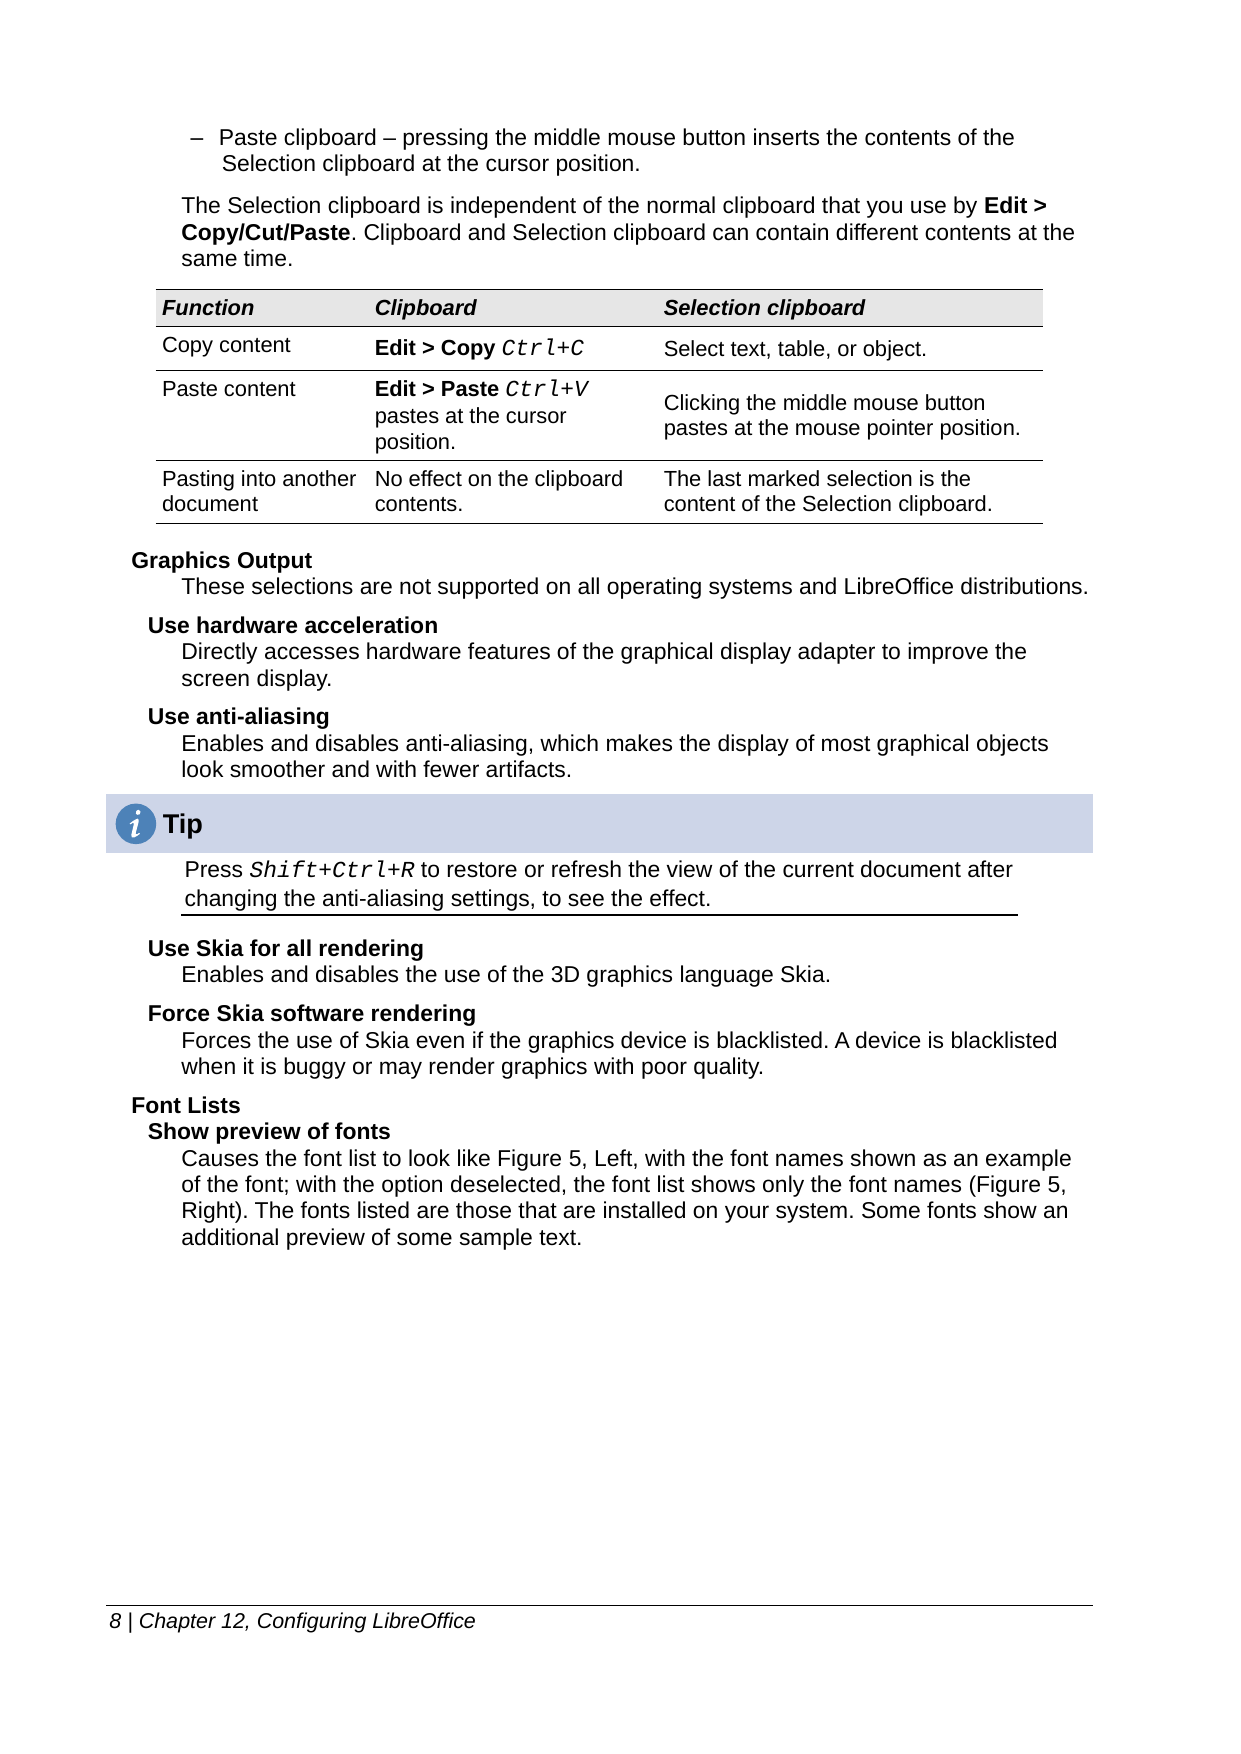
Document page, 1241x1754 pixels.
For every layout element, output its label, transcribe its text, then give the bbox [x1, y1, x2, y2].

text Press Shift+Ctrl+R to restore or refresh the view of the current document after changing the anti-aliasing settings, to see the effect. [181, 853, 1018, 914]
table_cell The last marked selection is the content of the Selection clipboard. [657, 461, 1043, 523]
table_header Clipboard [368, 290, 657, 326]
text These selections are not supported on all operating systems and LibreOffice distributions. [181, 573, 1093, 599]
table_header Function [156, 290, 368, 326]
text The Selection clipboard is independent of the normal clipboard that you use by Edit > Copy/Cut/Paste. Clipboard and Selection clipboard can contain different contents at the same time. [181, 192, 1093, 271]
text Forces the use of Skia even if the graphics device is blacklisted. A device is blacklisted when it is buggy or may render graphics with poor quality. [181, 1027, 1093, 1079]
text Directly accesses hardware features of the graphical display adapter to improve the screen display. [181, 638, 1093, 691]
text Enables and disables the use of the 3D graphics language Skia. [181, 961, 1093, 988]
table_cell Clicking the middle mouse button pastes at the mouse pointer position. [657, 371, 1043, 460]
text Enables and disables anti-aliasing, which makes the display of most graphical objects look smoother and with fewer artifacts. [181, 730, 1093, 782]
text Font Lists [131, 1092, 1093, 1118]
text Use hardware acceleration [148, 612, 1093, 638]
text Graphics Output [131, 547, 1093, 573]
text Use Skia for all rendering [148, 935, 1093, 961]
list Paste clipboard – pressing the middle mouse button inserts the contents of the Selection clipboard at the cursor position. [187, 121, 1093, 179]
table_cell Edit > Paste Ctrl+V pastes at the cursor position. [368, 371, 657, 460]
table_cell Paste content [156, 371, 368, 460]
table_cell Select text, table, or object. [657, 327, 1043, 370]
text Show preview of fonts [148, 1118, 1093, 1144]
text Causes the font list to look like Figure 5, Left, with the font names shown as an example of the font; with the option deselected, the font list shows only the font names (Figure 5, Right). The fonts listed are those that are installed on your system. Some fonts show an additional preview of some sample text. [181, 1144, 1093, 1250]
table_cell Pasting into another document [156, 461, 368, 523]
table_cell Copy content [156, 327, 368, 370]
table_cell Edit > Copy Ctrl+C [368, 327, 657, 370]
text Force Skia software rendering [148, 1000, 1093, 1027]
subtitle Tip [106, 794, 1093, 853]
table_cell No effect on the clipboard contents. [368, 461, 657, 523]
text Use anti-aliasing [148, 703, 1093, 730]
table_header Selection clipboard [657, 290, 1043, 326]
